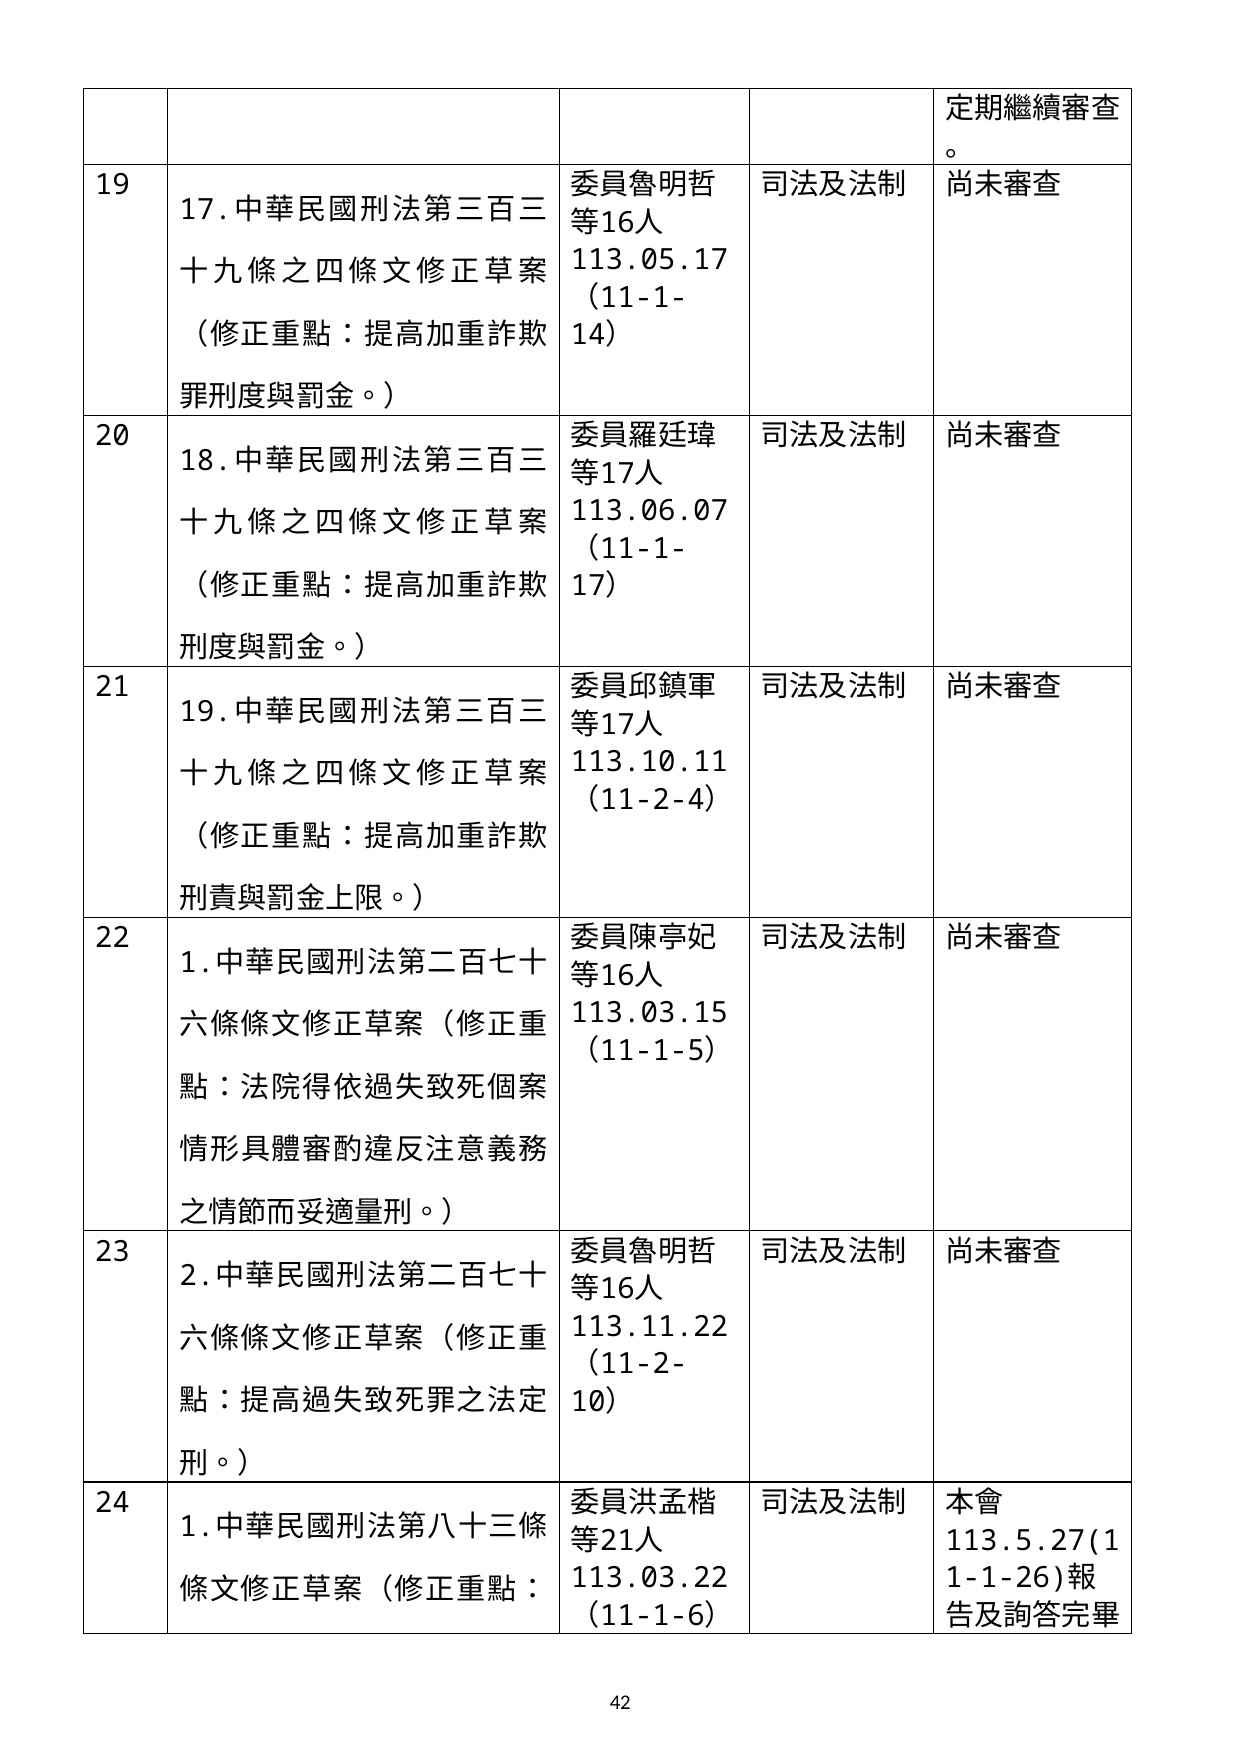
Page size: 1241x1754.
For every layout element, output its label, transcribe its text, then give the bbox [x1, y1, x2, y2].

table_cell [168, 89, 559, 164]
table_cell 尚未審查 [934, 1231, 1131, 1481]
table_cell 委員陳亭妃 等16人 113.03.15 （11-1-5） [560, 918, 749, 1230]
table_cell 20 [84, 416, 167, 666]
table_cell 2.中華民國刑法第二百七十六條條文修正草案（修正重點：提高過失致死罪之法定刑。） [168, 1231, 559, 1481]
table_cell 本會 113.5.27(11-1-26)報告及詢答完畢 [934, 1483, 1131, 1632]
table_cell 尚未審查 [934, 165, 1131, 415]
table_cell 1.中華民國刑法第八十三條條文修正草案（修正重點： [168, 1483, 559, 1632]
table_cell 尚未審查 [934, 918, 1131, 1230]
table_cell 1.中華民國刑法第二百七十六條條文修正草案（修正重點：法院得依過失致死個案情形具體審酌違反注意義務之情節而妥適量刑。） [168, 918, 559, 1230]
table_cell 司法及法制 [750, 667, 933, 917]
table_cell 委員羅廷瑋 等17人 113.06.07 （11-1-17） [560, 416, 749, 666]
table_cell 17.中華民國刑法第三百三十九條之四條文修正草案（修正重點：提高加重詐欺罪刑度與罰金。） [168, 165, 559, 415]
table_cell 23 [84, 1231, 167, 1481]
table_cell 司法及法制 [750, 165, 933, 415]
table_cell 24 [84, 1483, 167, 1632]
table_cell 定期繼續審查。 [934, 89, 1131, 164]
table_cell 委員魯明哲 等16人 113.11.22 （11-2-10） [560, 1231, 749, 1481]
table_cell 22 [84, 918, 167, 1230]
table_cell 司法及法制 [750, 416, 933, 666]
table_cell 委員邱鎮軍 等17人 113.10.11 （11-2-4） [560, 667, 749, 917]
table_cell [750, 89, 933, 164]
table_cell [84, 89, 167, 164]
table_cell 尚未審查 [934, 667, 1131, 917]
table_cell 尚未審查 [934, 416, 1131, 666]
table_cell 委員魯明哲 等16人 113.05.17 （11-1-14） [560, 165, 749, 415]
table_cell 21 [84, 667, 167, 917]
table_cell 委員洪孟楷 等21人 113.03.22 （11-1-6） [560, 1483, 749, 1632]
table_cell 19.中華民國刑法第三百三十九條之四條文修正草案（修正重點：提高加重詐欺刑責與罰金上限。） [168, 667, 559, 917]
table_cell 司法及法制 [750, 918, 933, 1230]
table_cell 司法及法制 [750, 1483, 933, 1632]
table_cell 18.中華民國刑法第三百三十九條之四條文修正草案（修正重點：提高加重詐欺刑度與罰金。） [168, 416, 559, 666]
table_cell 19 [84, 165, 167, 415]
table_cell 司法及法制 [750, 1231, 933, 1481]
table_cell [560, 89, 749, 164]
